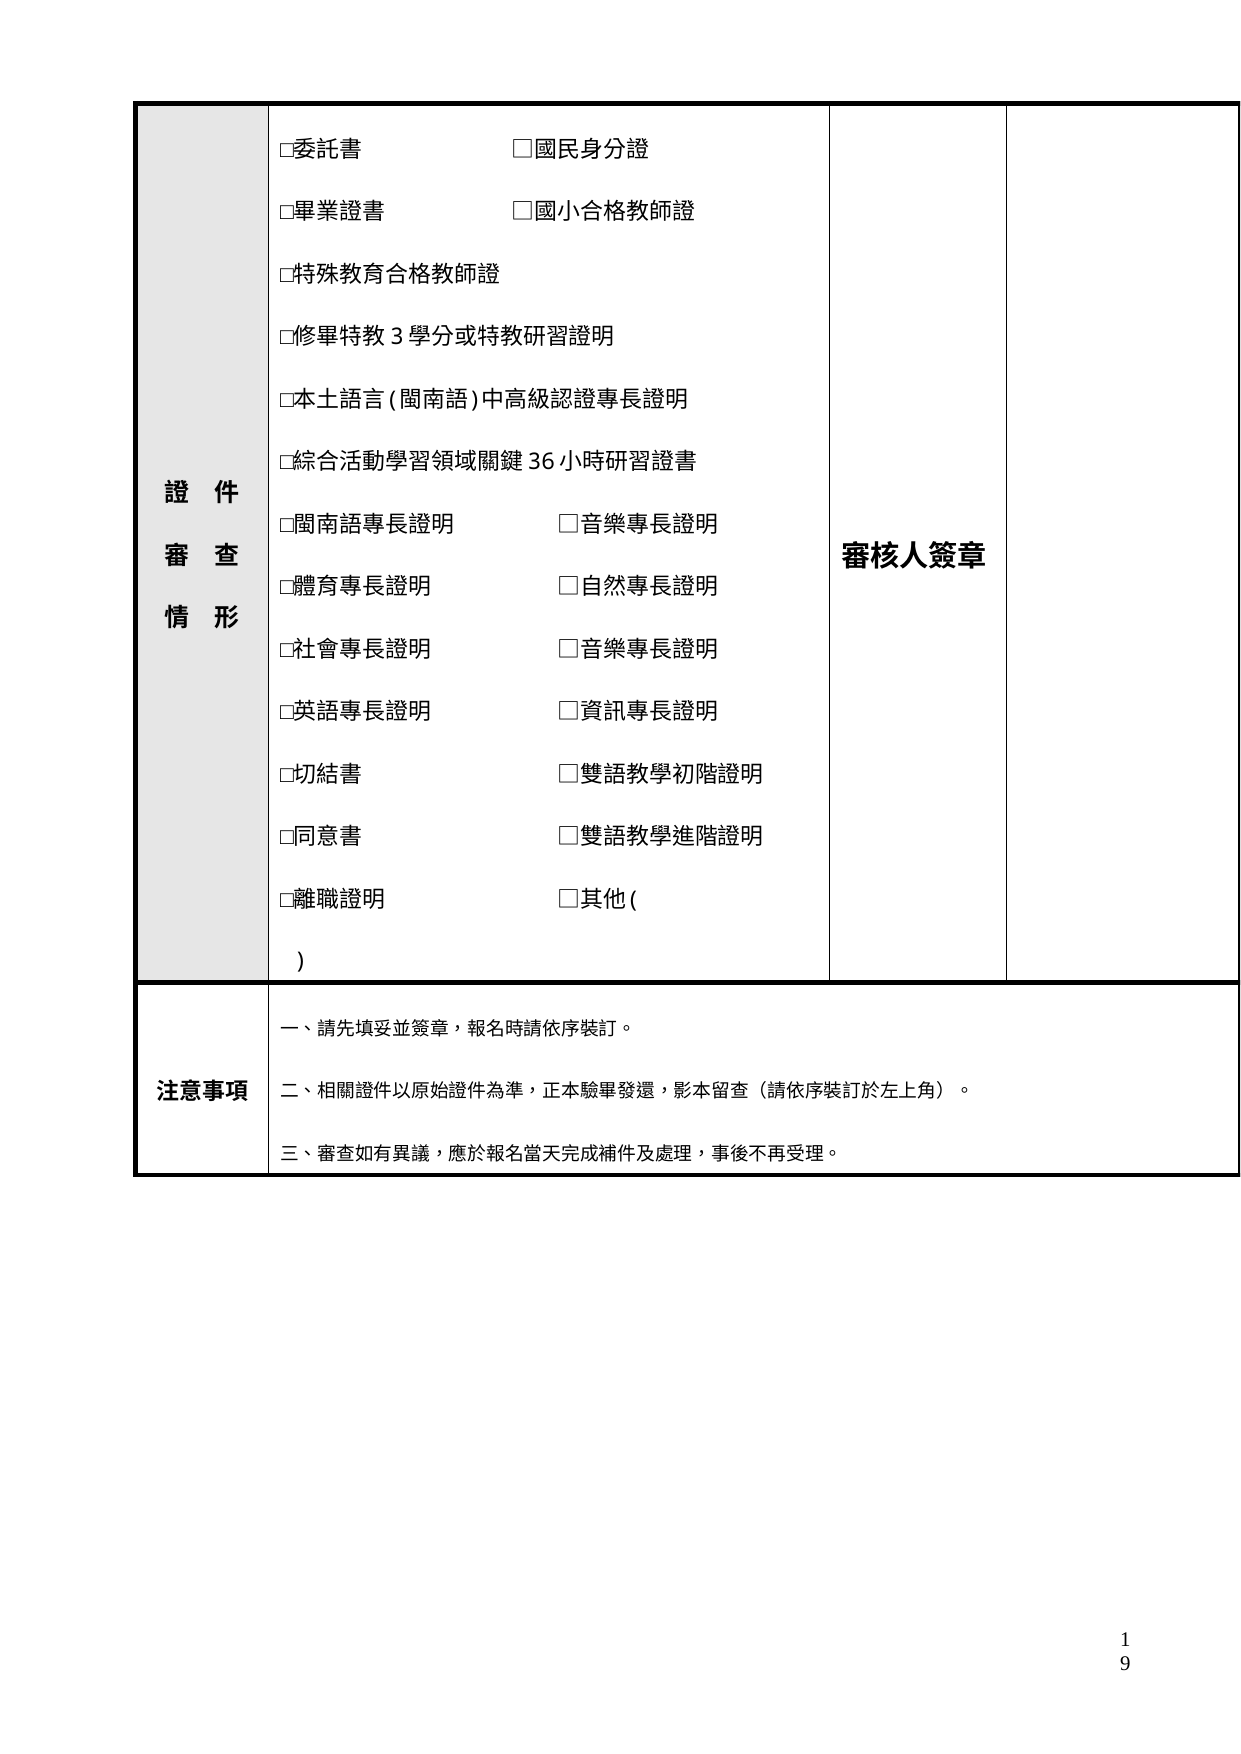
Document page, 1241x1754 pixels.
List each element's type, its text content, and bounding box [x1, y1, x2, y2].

table_cell [1007, 106, 1238, 980]
table_cell □委託書 □國民身分證 □畢業證書 □國小合格教師證 □特殊教育合格教師證 □修畢特教3學分或特教研習證明 □本土語言(閩南語)中高級認證專長證明 □綜合活動學習領域關鍵36小時研習證書 □閩南語專長證明 □音樂專長證明 □體育專長證明 □自然專長證明 □社會專長證明 □音樂專長證明 □英語專長證明 □資訊專長證明 □切結書 □雙語教學初階證明 □同意書 □雙語教學進階證明 □離職證明 □其他( ) [269, 106, 829, 980]
table_cell 審核人簽章 [830, 106, 1006, 980]
table_cell 注意事項 [138, 985, 268, 1173]
table_cell [91, 101, 133, 980]
table_cell [91, 980, 133, 1173]
table_cell 一、請先填妥並簽章，報名時請依序裝訂。 二、相關證件以原始證件為準，正本驗畢發還，影本留查（請依序裝訂於左上角）。 三、審查如有異議，應於報名當天完成補件及處理，事後不再受理。 [269, 985, 1238, 1173]
table_cell 證 件 審 查 情 形 [138, 106, 268, 980]
